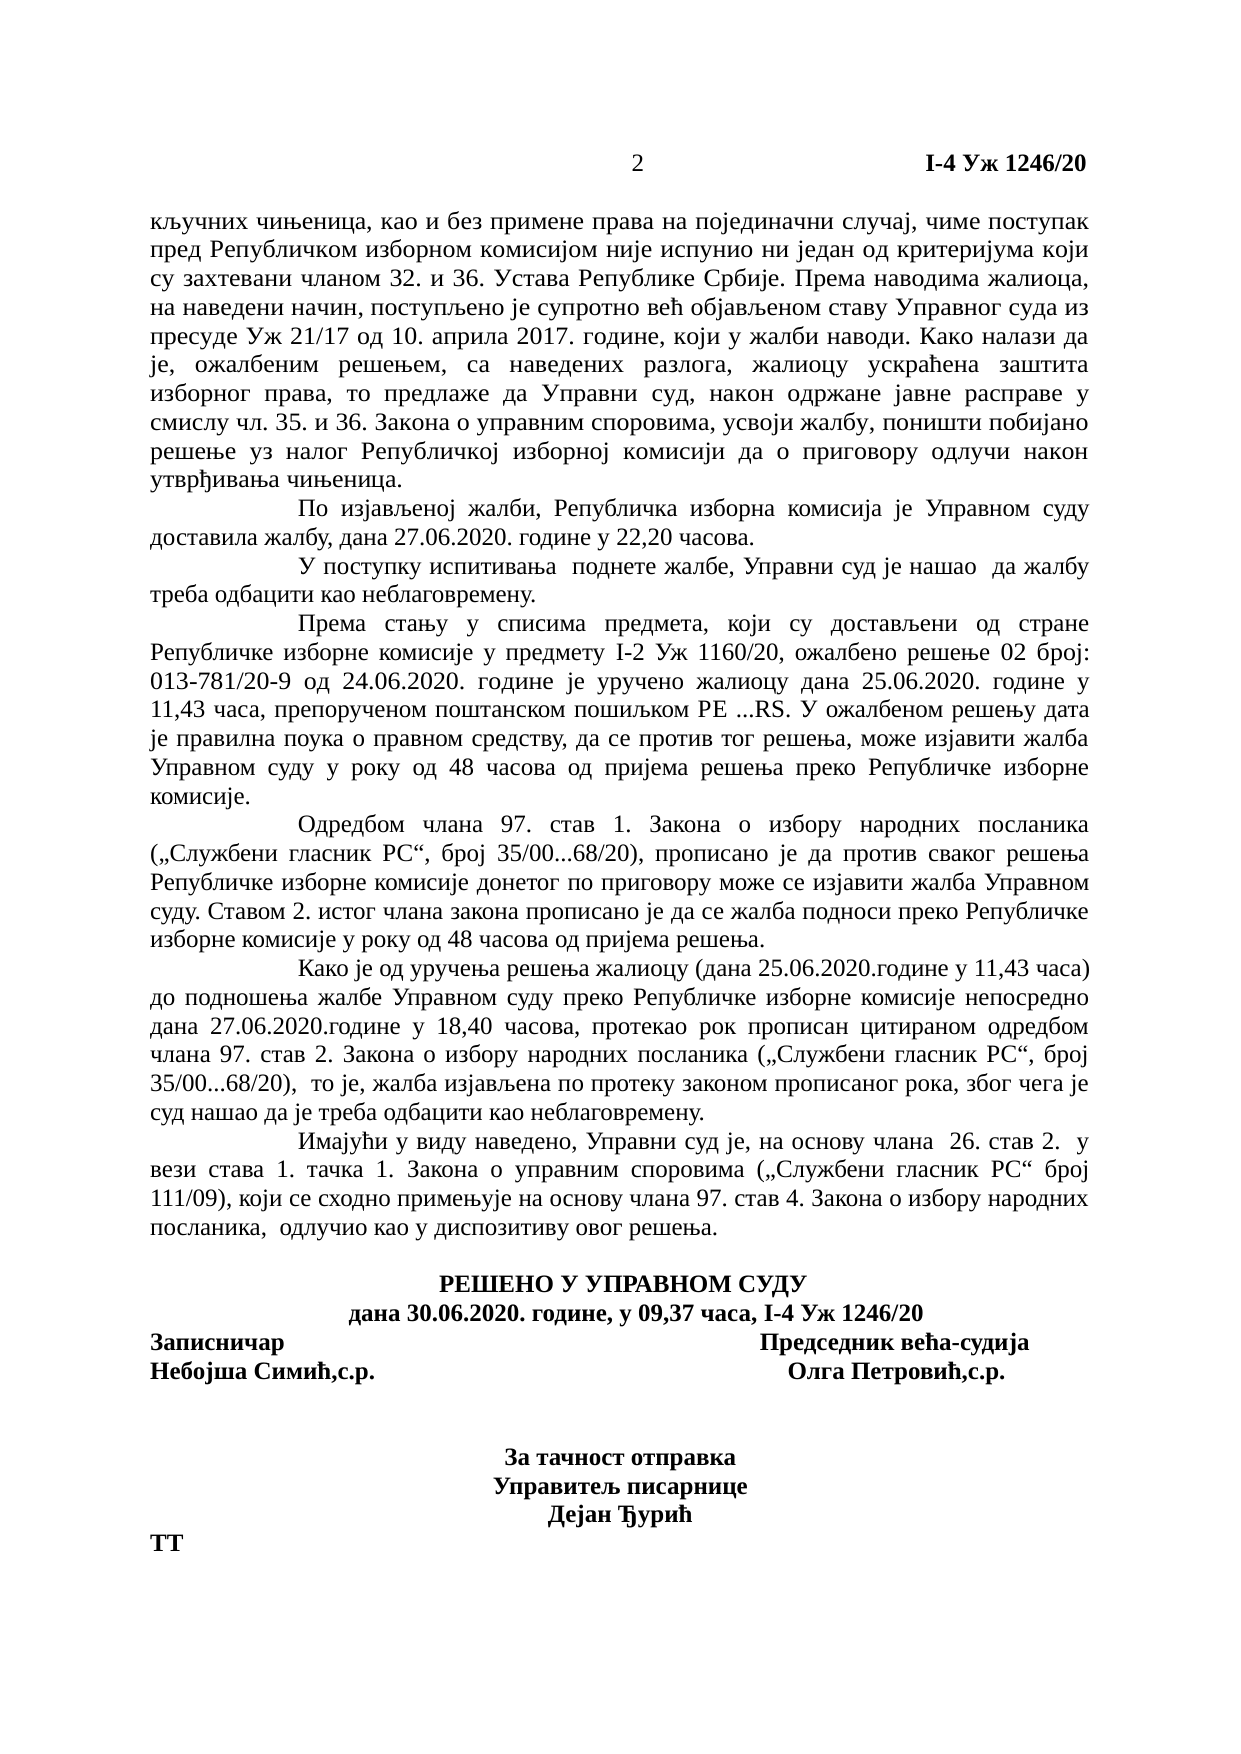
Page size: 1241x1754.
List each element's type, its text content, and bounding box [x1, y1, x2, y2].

text РЕШЕНО У УПРАВНОМ СУДУ [150, 1269, 1090, 1298]
text ТТ [150, 1528, 1090, 1557]
text Одредбом члана 97. став 1. Закона о избору народних посланика („Службени гласник РС“, број 35/00...68/20), прописано је да против сваког решења Републичке изборне комисије донетог по приговору може се изјавити жалба Управном суду. Ставом 2. истог члана закона прописано је да се жалба подноси преко Републичке изборне комисије у року од 48 часова од пријема решења. [150, 809, 1090, 953]
text За тачност отправка [150, 1442, 1090, 1471]
text По изјављеној жалби, Републичка изборна комисија је Управном суду доставила жалбу, дана 27.06.2020. године у 22,20 часова. [150, 493, 1090, 551]
text Дејан Ђурић [150, 1499, 1090, 1528]
text Како је од уручења решења жалиоцу (дана 25.06.2020.године у 11,43 часа) до подношења жалбе Управном суду преко Републичке изборне комисије непосредно дана 27.06.2020.године у 18,40 часова, протекао рок прописан цитираном одредбом члана 97. став 2. Закона о избору народних посланика („Службени гласник РС“, број 35/00...68/20), то је, жалба изјављена по протеку законом прописаног рока, због чега је суд нашао да је треба одбацити као неблаговремену. [150, 953, 1090, 1126]
text Записничар Председник већа-судија [150, 1327, 1090, 1356]
text дана 30.06.2020. године, у 09,37 часа, I-4 Уж 1246/20 [150, 1298, 1090, 1327]
text Небојша Симић,с.р. Олга Петровић,с.р. [150, 1356, 1090, 1384]
text Имајући у виду наведено, Управни суд је, на основу члана 26. став 2. у вези става 1. тачка 1. Закона о управним споровима („Службени гласник РС“ број 111/09), који се сходно примењује на основу члана 97. став 4. Закона о избору народних посланика, одлучио као у диспозитиву овог решења. [150, 1126, 1090, 1241]
text У поступку испитивања поднете жалбе, Управни суд је нашао да жалбу треба одбацити као неблаговремену. [150, 551, 1090, 608]
text кључних чињеница, као и без примене права на појединачни случај, чиме поступак пред Републичком изборном комисијом није испунио ни један од критеријума који су захтевани чланом 32. и 36. Устава Републике Србије. Према наводима жалиоца, на наведени начин, поступљено је супротно већ објављеном ставу Управног суда из пресуде Уж 21/17 од 10. априла 2017. године, који у жалби наводи. Како налази да је, ожалбеним решењем, са наведених разлога, жалиоцу ускраћена заштита изборног права, то предлаже да Управни суд, након одржане јавне расправе у смислу чл. 35. и 36. Закона о управним споровима, усвоји жалбу, поништи побијано решење уз налог Републичкој изборној комисији да о приговору одлучи након утврђивања чињеница. [150, 206, 1090, 493]
text Управитељ писарнице [150, 1471, 1090, 1499]
text Према стању у списима предмета, који су достављени од стране Републичке изборне комисије у предмету I-2 Уж 1160/20, ожалбено решење 02 број: 013-781/20-9 од 24.06.2020. године је уручено жалиоцу дана 25.06.2020. године у 11,43 часа, препорученом поштанском пошиљком РE ...RS. У ожалбеном решењу дата је правилна поука о правном средству, да се против тог решења, може изјавити жалба Управном суду у року од 48 часова од пријема решења преко Републичке изборне комисије. [150, 608, 1090, 809]
